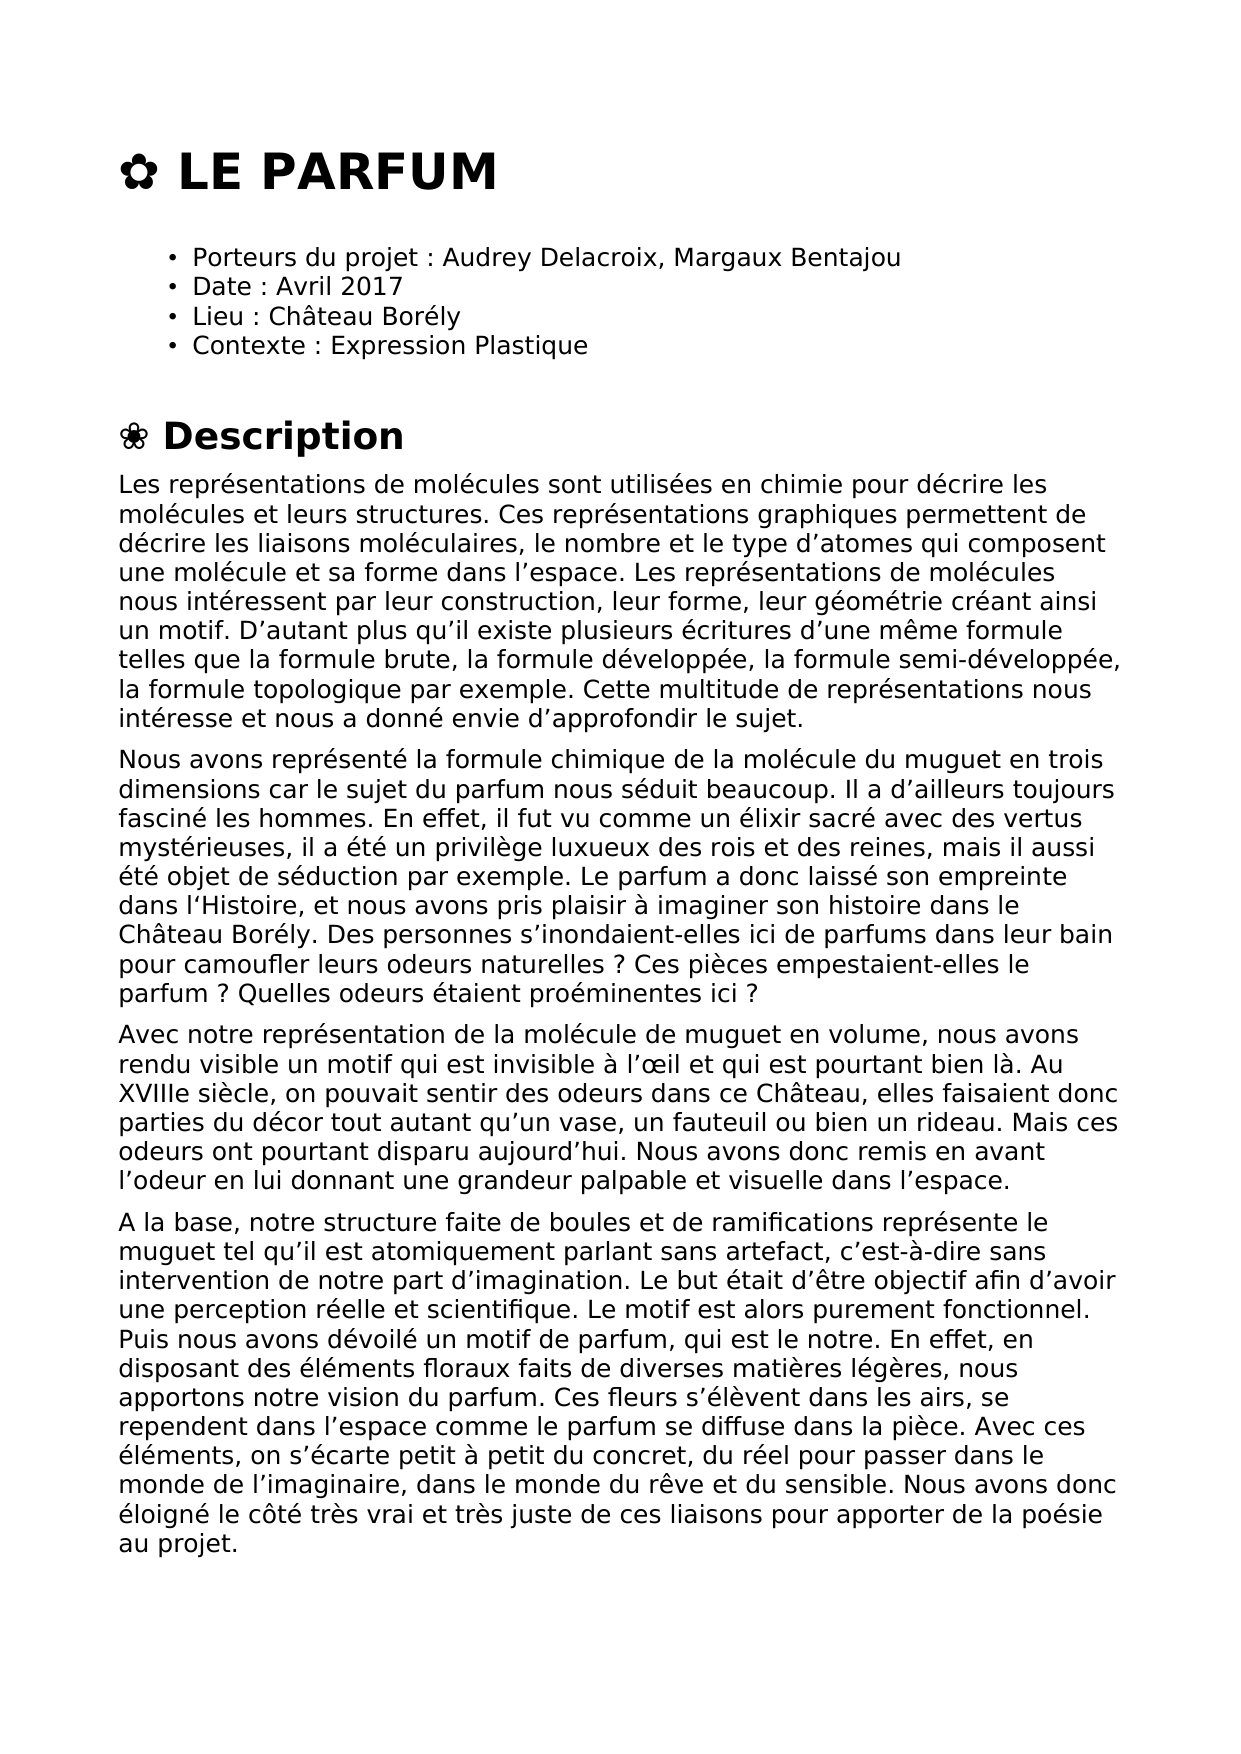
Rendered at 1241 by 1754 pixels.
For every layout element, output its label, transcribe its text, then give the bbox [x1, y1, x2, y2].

list Contexte : Expression Plastique [177, 331, 1122, 360]
text Avec notre représentation de la molécule de muguet en volume, nous avons rendu visible un motif qui est invisible à l’œil et qui est pourtant bien là. Au XVIIIe siècle, on pouvait sentir des odeurs dans ce Château, elles faisaient donc parties du décor tout autant qu’un vase, un fauteuil ou bien un rideau. Mais ces odeurs ont pourtant disparu aujourd’hui. Nous avons donc remis en avant l’odeur en lui donnant une grandeur palpable et visuelle dans l’espace. [118, 1021, 1122, 1196]
subtitle ✿ LE PARFUM [118, 143, 1122, 201]
list Lieu : Château Borély [177, 302, 1122, 331]
subtitle ❀ Description [118, 414, 1122, 458]
list Date : Avril 2017 [177, 272, 1122, 302]
text A la base, notre structure faite de boules et de ramifications représente le muguet tel qu’il est atomiquement parlant sans artefact, c’est-à-dire sans intervention de notre part d’imagination. Le but était d’être objectif afin d’avoir une perception réelle et scientifique. Le motif est alors purement fonctionnel. Puis nous avons dévoilé un motif de parfum, qui est le notre. En effet, en disposant des éléments floraux faits de diverses matières légères, nous apportons notre vision du parfum. Ces fleurs s’élèvent dans les airs, se rependent dans l’espace comme le parfum se diffuse dans la pièce. Avec ces éléments, on s’écarte petit à petit du concret, du réel pour passer dans le monde de l’imaginaire, dans le monde du rêve et du sensible. Nous avons donc éloigné le côté très vrai et très juste de ces liaisons pour apporter de la poésie au projet. [118, 1208, 1122, 1558]
list Porteurs du projet : Audrey Delacroix, Margaux Bentajou [177, 243, 1122, 272]
text Nous avons représenté la formule chimique de la molécule du muguet en trois dimensions car le sujet du parfum nous séduit beaucoup. Il a d’ailleurs toujours fasciné les hommes. En effet, il fut vu comme un élixir sacré avec des vertus mystérieuses, il a été un privilège luxueux des rois et des reines, mais il aussi été objet de séduction par exemple. Le parfum a donc laissé son empreinte dans l‘Histoire, et nous avons pris plaisir à imaginer son histoire dans le Château Borély. Des personnes s’inondaient-elles ici de parfums dans leur bain pour camoufler leurs odeurs naturelles ? Ces pièces empestaient-elles le parfum ? Quelles odeurs étaient proéminentes ici ? [118, 746, 1122, 1008]
text Les représentations de molécules sont utilisées en chimie pour décrire les molécules et leurs structures. Ces représentations graphiques permettent de décrire les liaisons moléculaires, le nombre et le type d’atomes qui composent une molécule et sa forme dans l’espace. Les représentations de molécules nous intéressent par leur construction, leur forme, leur géométrie créant ainsi un motif. D’autant plus qu’il existe plusieurs écritures d’une même formule telles que la formule brute, la formule développée, la formule semi-développée, la formule topologique par exemple. Cette multitude de représentations nous intéresse et nous a donné envie d’approfondir le sujet. [118, 471, 1122, 733]
